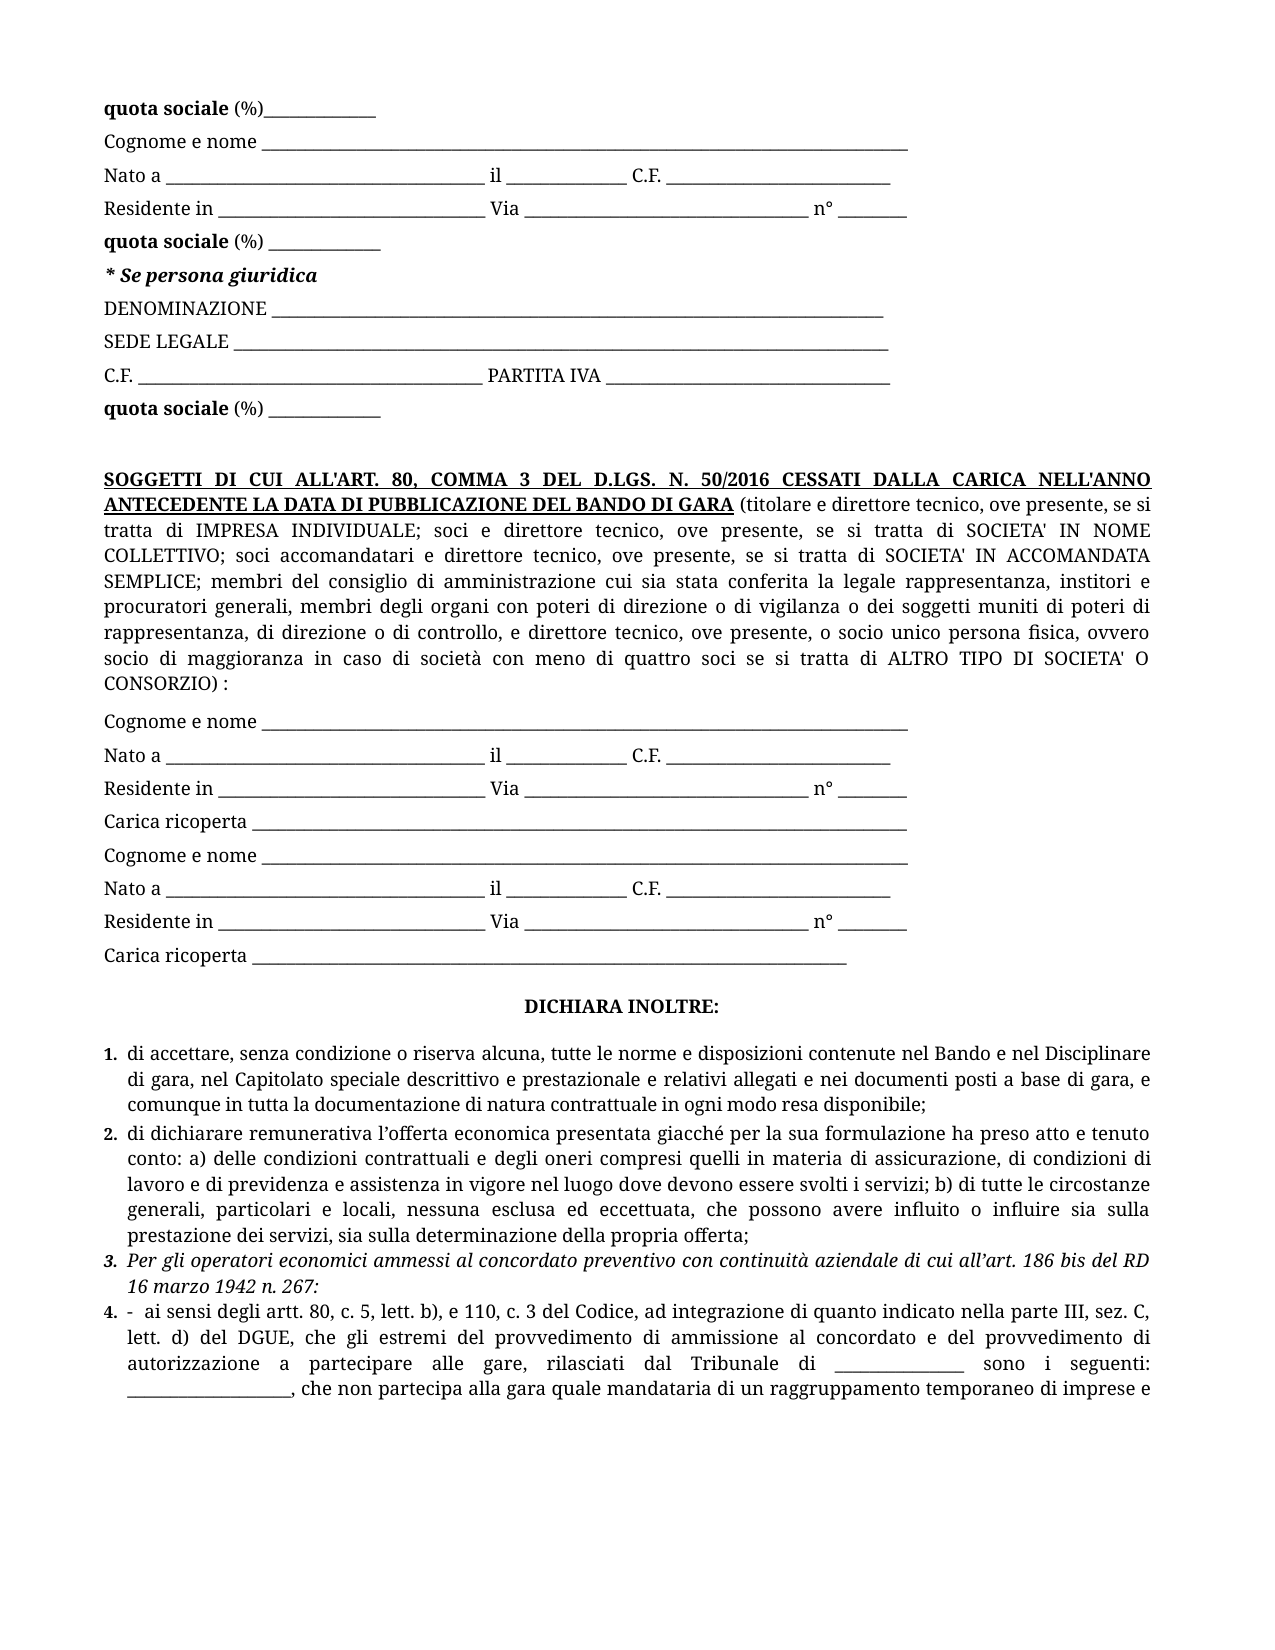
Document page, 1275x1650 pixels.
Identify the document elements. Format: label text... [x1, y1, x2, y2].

list Per gli operatori economici ammessi al concordato preventivo con continuità aziendale di cui all’art. 186 bis del RD 16 marzo 1942 n. 267: [103, 1248, 1152, 1299]
text quota sociale (%) _____________ [103, 222, 1152, 255]
text C.F. ________________________________________ PARTITA IVA _________________________________ [103, 355, 1152, 389]
text Nato a _____________________________________ il ______________ C.F. __________________________ [103, 869, 1144, 902]
text Carica ricoperta _____________________________________________________________________ [103, 936, 1152, 969]
text Carica ricoperta ____________________________________________________________________________ [103, 802, 1144, 836]
text Nato a _____________________________________ il ______________ C.F. __________________________ [103, 155, 1144, 189]
text DENOMINAZIONE _______________________________________________________________________ [103, 289, 1152, 322]
text Nato a _____________________________________ il ______________ C.F. __________________________ [103, 736, 1144, 769]
list di accettare, senza condizione o riserva alcuna, tutte le norme e disposizioni contenute nel Bando e nel Disciplinare di gara, nel Capitolato speciale descrittivo e prestazionale e relativi allegati e nei documenti posti a base di gara, e comunque in tutta la documentazione di natura contrattuale in ogni modo resa disponibile; [103, 1041, 1152, 1117]
text Cognome e nome ___________________________________________________________________________ [103, 122, 1144, 155]
text Residente in _______________________________ Via _________________________________ n° ________ [103, 769, 1144, 802]
text SEDE LEGALE ____________________________________________________________________________ [103, 322, 1152, 355]
list di dichiarare remunerativa l’offerta economica presentata giacché per la sua formulazione ha preso atto e tenuto conto: a) delle condizioni contrattuali e degli oneri compresi quelli in materia di assicurazione, di condizioni di lavoro e di previdenza e assistenza in vigore nel luogo dove devono essere svolti i servizi; b) di tutte le circostanze generali, particolari e locali, nessuna esclusa ed eccettuata, che possono avere influito o influire sia sulla prestazione dei servizi, sia sulla determinazione della propria offerta; [103, 1120, 1152, 1248]
text Residente in _______________________________ Via _________________________________ n° ________ [103, 189, 1144, 222]
text Residente in _______________________________ Via _________________________________ n° ________ [103, 902, 1144, 936]
text * Se persona giuridica [103, 255, 1152, 289]
text Dichiara inoltre: [103, 987, 1144, 1020]
text quota sociale (%)_____________ [103, 89, 1152, 122]
text Cognome e nome ___________________________________________________________________________ [103, 836, 1144, 869]
text SOGGETTI DI CUI ALL'ART. 80, COMMA 3 DEL D.LGS. N. 50/2016 CESSATI DALLA CARICA NELL'ANNO [103, 466, 1152, 488]
text Cognome e nome ___________________________________________________________________________ [103, 702, 1144, 736]
text ANTECEDENTE LA DATA DI PUBBLICAZIONE DEL BANDO DI GARA (titolare e direttore tecnico, ove presente, se si tratta di IMPRESA INDIVIDUALE; soci e direttore tecnico, ove presente, se si tratta di SOCIETA' IN NOME COLLETTIVO; soci accomandatari e direttore tecnico, ove presente, se si tratta di SOCIETA' IN ACCOMANDATA SEMPLICE; membri del consiglio di amministrazione cui sia stata conferita la legale rappresentanza, institori e procuratori generali, membri degli organi con poteri di direzione o di vigilanza o dei soggetti muniti di poteri di rappresentanza, di direzione o di controllo, e direttore tecnico, ove presente, o socio unico persona fisica, ovvero socio di maggioranza in caso di società con meno di quattro soci se si tratta di ALTRO TIPO DI SOCIETA' O CONSORZIO) : [103, 489, 1152, 696]
text quota sociale (%) _____________ [103, 389, 1152, 422]
list - ai sensi degli artt. 80, c. 5, lett. b), e 110, c. 3 del Codice, ad integrazione di quanto indicato nella parte III, sez. C, lett. d) del DGUE, che gli estremi del provvedimento di ammissione al concordato e del provvedimento di autorizzazione a partecipare alle gare, rilasciati dal Tribunale di _______________ sono i seguenti: ___________________, che non partecipa alla gara quale mandataria di un raggruppamento temporaneo di imprese e [103, 1299, 1152, 1401]
